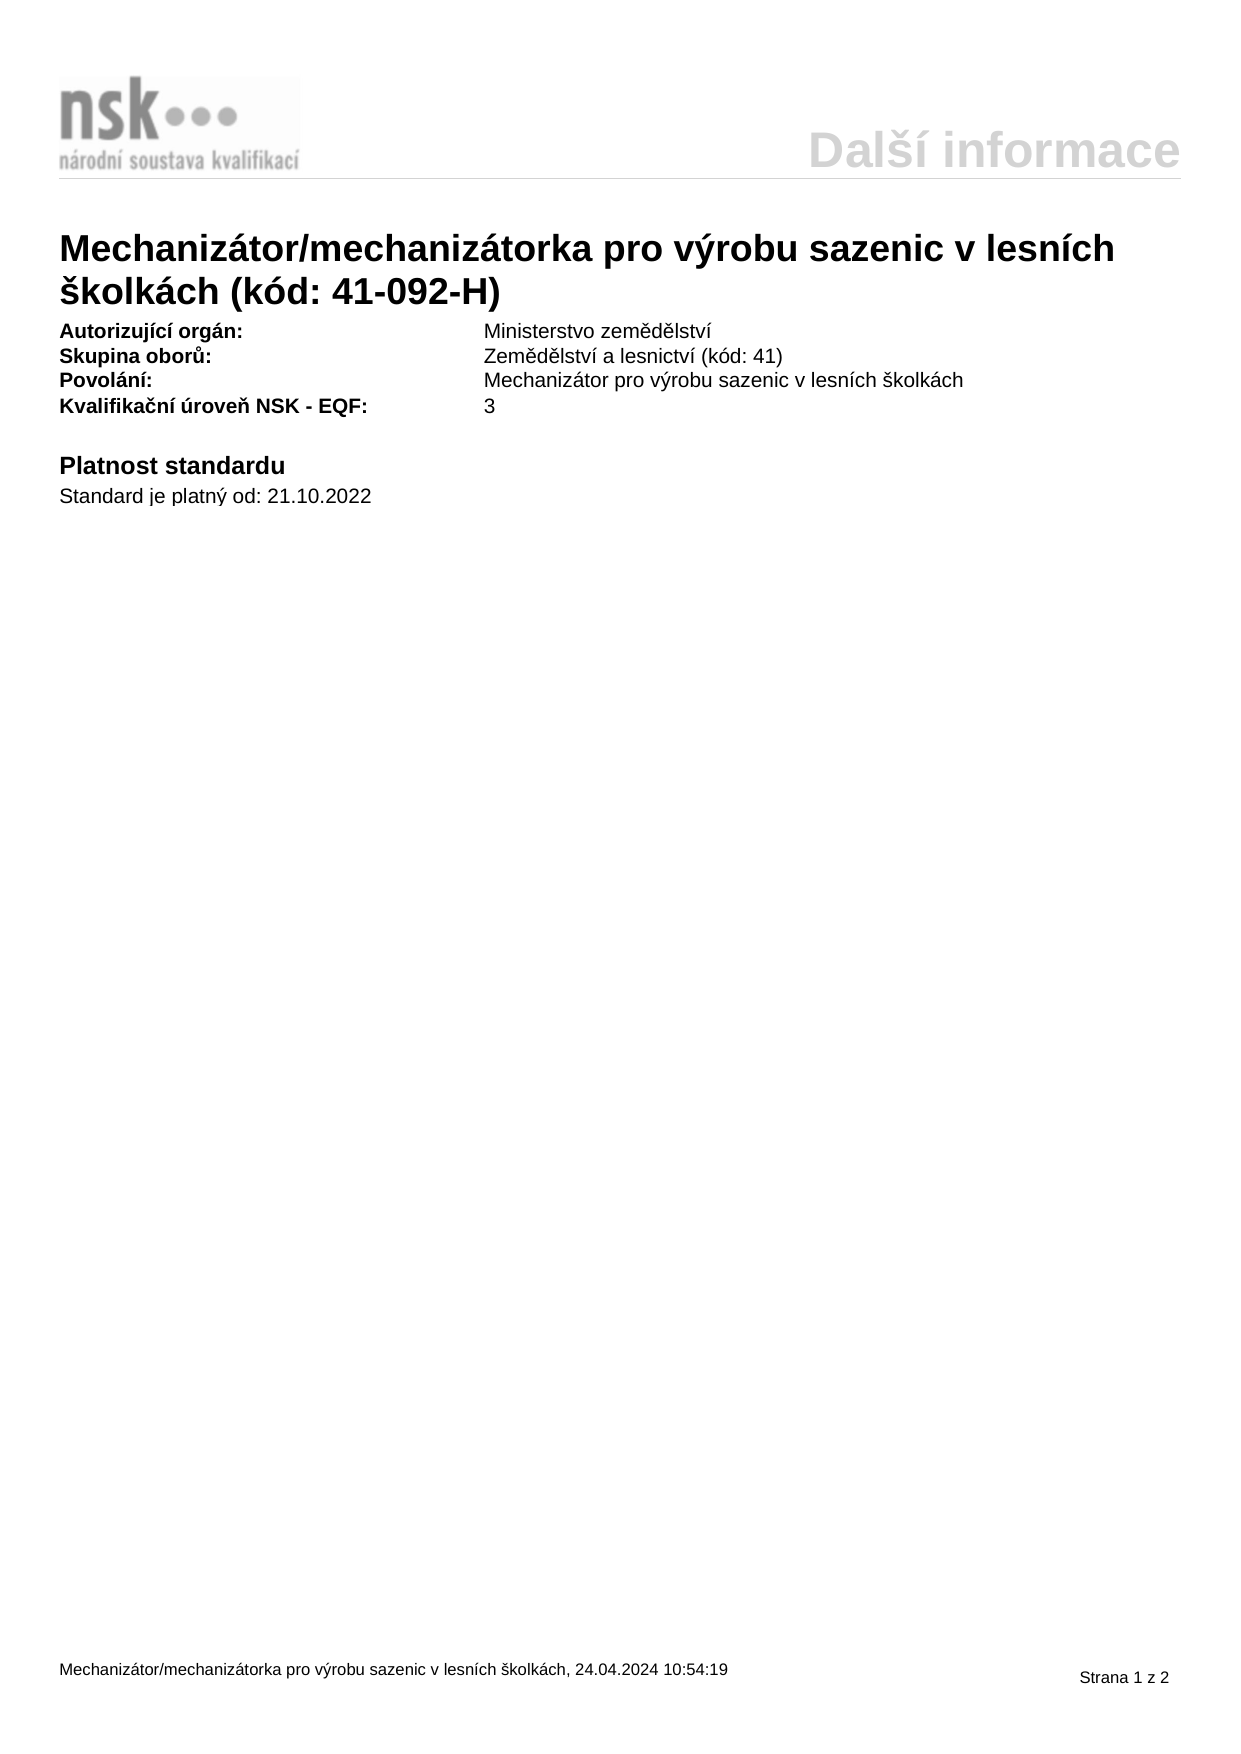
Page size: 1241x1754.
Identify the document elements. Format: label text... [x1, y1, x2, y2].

table_cell [59, 806, 483, 1106]
table_cell Mechanizátor pro výrobu sazenic v lesních školkách [484, 368, 1181, 393]
table_cell [1169, 1660, 1181, 1696]
table_cell [484, 172, 620, 178]
table_cell Autorizující orgán: [59, 319, 483, 343]
table_header [621, 59, 626, 172]
table_cell [59, 196, 483, 224]
table_cell [620, 196, 626, 224]
table_header Další informace [626, 59, 1181, 178]
table_cell Kvalifikační úroveň NSK - EQF: [59, 394, 483, 417]
table_cell 3 [484, 394, 1181, 417]
table_cell [862, 506, 1169, 806]
table_cell [484, 806, 620, 1106]
table_cell Povolání: [59, 368, 483, 392]
table_cell [59, 172, 483, 178]
table_cell [59, 179, 1181, 196]
table_cell [626, 418, 862, 447]
table_cell Mechanizátor/mechanizátorka pro výrobu sazenic v lesních školkách (kód: 41-092-H) [59, 224, 1181, 313]
table_cell [484, 1106, 620, 1383]
table_cell [620, 1384, 626, 1659]
table_cell [620, 418, 626, 447]
picture [58, 59, 621, 172]
table_cell [626, 1384, 862, 1659]
table_cell [620, 1106, 626, 1383]
table_cell [626, 506, 862, 806]
table_cell [620, 806, 626, 1106]
table_cell [484, 196, 620, 224]
table_cell [59, 1384, 483, 1659]
table_cell Ministerstvo zemědělství [484, 319, 1181, 344]
table_cell [862, 1106, 1169, 1383]
table_cell [1169, 506, 1181, 806]
table_cell [862, 313, 1169, 319]
table_cell [862, 806, 1169, 1106]
table_cell [626, 313, 862, 319]
table_cell [1169, 196, 1181, 224]
table_cell [1169, 1106, 1181, 1383]
table_cell Strana 1 z 2 [862, 1660, 1169, 1696]
table_cell [59, 506, 483, 806]
table_cell [626, 196, 862, 224]
table_cell [626, 1106, 862, 1383]
table_cell [1169, 418, 1181, 447]
table_cell Standard je platný od: 21.10.2022 [59, 484, 1181, 506]
table_cell [59, 1106, 483, 1383]
table_cell [620, 506, 626, 806]
table_cell [1169, 313, 1181, 319]
table_cell [862, 418, 1169, 447]
table_cell Platnost standardu [59, 448, 1181, 483]
table_cell [626, 806, 862, 1106]
table_cell [484, 1384, 620, 1659]
table_cell [59, 418, 483, 447]
table_cell [1169, 1384, 1181, 1659]
table_cell Mechanizátor/mechanizátorka pro výrobu sazenic v lesních školkách, 24.04.2024 10:54:19 [59, 1660, 862, 1696]
table_cell [484, 418, 620, 447]
table_cell [862, 1384, 1169, 1659]
table_cell [1169, 806, 1181, 1106]
table_cell [59, 313, 483, 319]
table_cell Skupina oborů: [59, 344, 483, 368]
table_cell Zemědělství a lesnictví (kód: 41) [484, 344, 1181, 368]
table_cell [484, 313, 620, 319]
table_cell [484, 506, 620, 806]
table_cell [862, 196, 1169, 224]
